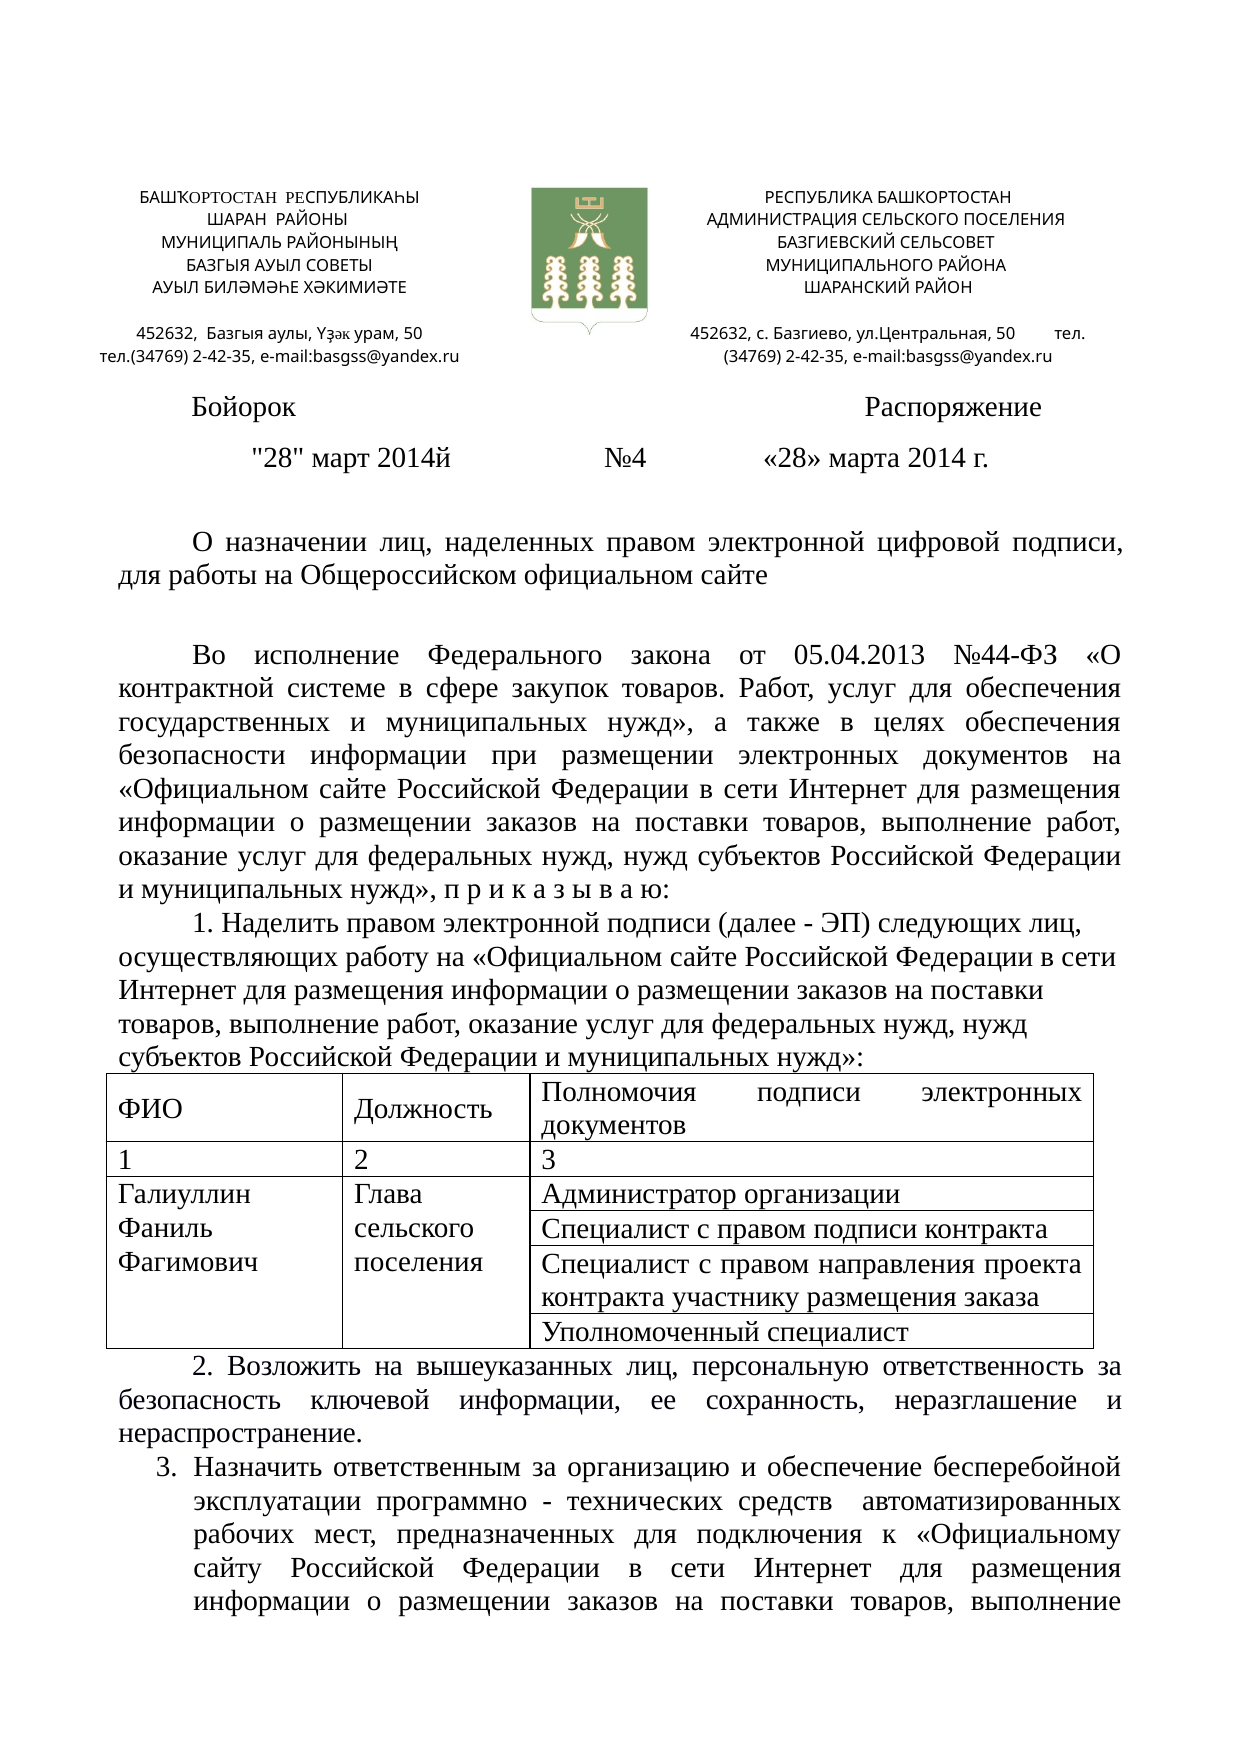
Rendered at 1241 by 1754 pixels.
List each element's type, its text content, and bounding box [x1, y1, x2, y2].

table_header [508, 185, 670, 389]
table_cell 3 [531, 1142, 1093, 1176]
table_header РЕСПУБЛИКА БАШКОРТОСТАН АДМИНИСТРАЦИЯ СЕЛЬСКОГО ПОСЕЛЕНИЯ БАЗГИЕВСКИЙ СЕЛЬСОВЕТ МУНИЦИПАЛЬНОГО РАЙОНА ШАРАНСКИЙ РАЙОН 452632, c. Базгиево, ул.Центральная, 50 тел.(34769) 2-42-35, e-mail:basgss@yandex.ru [670, 185, 1106, 389]
table_header Должность [343, 1074, 529, 1141]
table_cell Галиуллин Фаниль Фагимович [107, 1177, 342, 1347]
text "28" март 2014й №4 «28» марта 2014 г. [118, 440, 1122, 473]
table_cell 2 [343, 1142, 529, 1176]
table_cell 1 [107, 1142, 342, 1176]
picture [529, 185, 649, 336]
text 2. Возложить на вышеуказанных лиц, персональную ответственность за безопасность ключевой информации, ее сохранность, неразглашение и нераспространение. [118, 1348, 1122, 1449]
table_header ФИО [107, 1074, 342, 1141]
text 1. Наделить правом электронной подписи (далее - ЭП) следующих лиц, осуществляющих работу на «Официальном сайте Российской Федерации в сети Интернет для размещения информации о размещении заказов на поставки товаров, выполнение работ, оказание услуг для федеральных нужд, нужд субъектов Российской Федерации и муниципальных нужд»: [118, 905, 1122, 1073]
text Во исполнение Федерального закона от 05.04.2013 №44-ФЗ «О контрактной системе в сфере закупок товаров. Работ, услуг для обеспечения государственных и муниципальных нужд», а также в целях обеспечения безопасности информации при размещении электронных документов на «Официальном сайте Российской Федерации в сети Интернет для размещения информации о размещении заказов на поставки товаров, выполнение работ, оказание услуг для федеральных нужд, нужд субъектов Российской Федерации и муниципальных нужд», п р и к а з ы в а ю: [118, 637, 1122, 905]
table_cell Администратор организации [531, 1177, 1093, 1210]
text О назначении лиц, наделенных правом электронной цифровой подписи, для работы на Общероссийском официальном сайте [118, 524, 1124, 591]
table_cell Специалист с правом направления проекта контракта участнику размещения заказа [531, 1246, 1093, 1313]
table_cell Глава сельского поселения [343, 1177, 529, 1347]
table_header Полномочия подписи электронных документов [531, 1074, 1093, 1141]
list Назначить ответственным за организацию и обеспечение бесперебойной эксплуатации программно - технических средств автоматизированных рабочих мест, предназначенных для подключения к «Официальному сайту Российской Федерации в сети Интернет для размещения информации о размещении заказов на поставки товаров, выполнение [156, 1449, 1122, 1617]
table_header БАШҠОРТОСТАН РЕСПУБЛИКАҺЫ ШАРАН РАЙОНЫ МУНИЦИПАЛЬ РАЙОНЫНЫҢ БАЗГЫЯ АУЫЛ СОВЕТЫ АУЫЛ БИЛӘМӘҺЕ ХӘКИМИӘТЕ 452632, Базгыя аулы, Үҙәк урам, 50 тел.(34769) 2-42-35, e-mail:basgss@yandex.ru [51, 185, 508, 389]
table_cell Уполномоченный специалист [531, 1314, 1093, 1347]
table_cell Специалист с правом подписи контракта [531, 1211, 1093, 1245]
text Бойорок Распоряжение [118, 389, 1122, 423]
